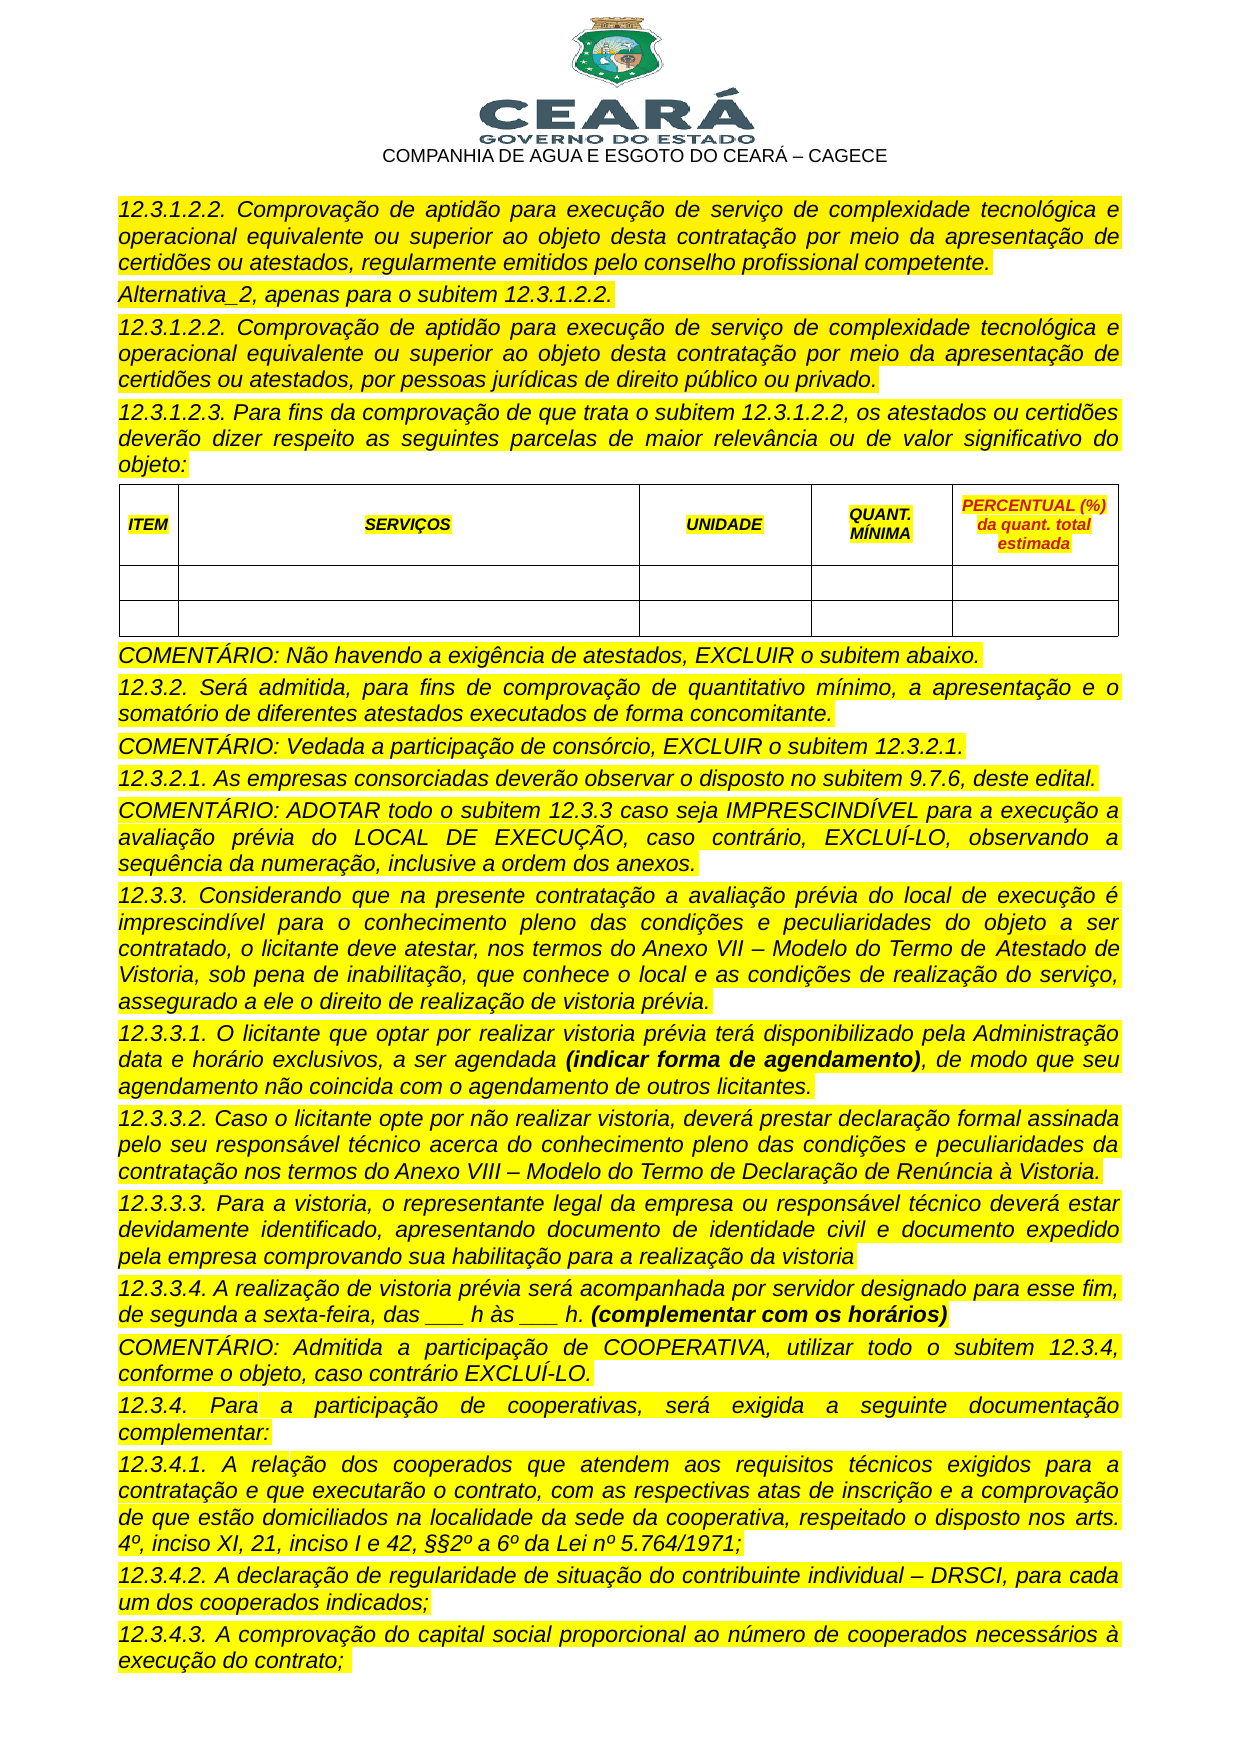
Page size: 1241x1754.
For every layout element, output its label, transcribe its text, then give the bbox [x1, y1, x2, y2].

table_header QUANT. MÍNIMA [812, 485, 952, 564]
text 12.3.3.2. Caso o licitante opte por não realizar vistoria, deverá prestar declaração formal assinada pelo seu responsável técnico acerca do conhecimento pleno das condições e peculiaridades da contratação nos termos do Anexo VIII – Modelo do Termo de Declaração de Renúncia à Vistoria. [118, 1105, 1122, 1184]
text COMENTÁRIO: Vedada a participação de consórcio, EXCLUIR o subitem 12.3.2.1. [118, 733, 1122, 759]
text 12.3.3. Considerando que na presente contratação a avaliação prévia do local de execução é imprescindível para o conhecimento pleno das condições e peculiaridades do objeto a ser contratado, o licitante deve atestar, nos termos do Anexo VII – Modelo do Termo de Atestado de Vistoria, sob pena de inabilitação, que conhece o local e as condições de realização do serviço, assegurado a ele o direito de realização de vistoria prévia. [118, 882, 1122, 1014]
text 12.3.2. Será admitida, para fins de comprovação de quantitativo mínimo, a apresentação e o somatório de diferentes atestados executados de forma concomitante. [118, 674, 1122, 727]
table_cell [812, 566, 952, 600]
text COMENTÁRIO: Admitida a participação de COOPERATIVA, utilizar todo o subitem 12.3.4, conforme o objeto, caso contrário EXCLUÍ-LO. [118, 1333, 1122, 1386]
text 12.3.3.4. A realização de vistoria prévia será acompanhada por servidor designado para esse fim, de segunda a sexta-feira, das ___ h às ___ h. (complementar com os horários) [118, 1275, 1122, 1328]
text 12.3.1.2.2. Comprovação de aptidão para execução de serviço de complexidade tecnológica e operacional equivalente ou superior ao objeto desta contratação por meio da apresentação de certidões ou atestados, por pessoas jurídicas de direito público ou privado. [118, 314, 1122, 393]
text Alternativa_2, apenas para o subitem 12.3.1.2.2. [118, 281, 1122, 308]
text 12.3.3.3. Para a vistoria, o representante legal da empresa ou responsável técnico deverá estar devidamente identificado, apresentando documento de identidade civil e documento expedido pela empresa comprovando sua habilitação para a realização da vistoria [118, 1190, 1122, 1269]
table_cell [179, 566, 639, 600]
text 12.3.1.2.2. Comprovação de aptidão para execução de serviço de complexidade tecnológica e operacional equivalente ou superior ao objeto desta contratação por meio da apresentação de certidões ou atestados, regularmente emitidos pelo conselho profissional competente. [118, 196, 1122, 275]
table_cell [120, 566, 178, 600]
table_cell [953, 601, 1118, 636]
table_cell [640, 566, 811, 600]
text 12.3.4.1. A relação dos cooperados que atendem aos requisitos técnicos exigidos para a contratação e que executarão o contrato, com as respectivas atas de inscrição e a comprovação de que estão domiciliados na localidade da sede da cooperativa, respeitado o disposto nos arts. 4º, inciso XI, 21, inciso I e 42, §§2º a 6º da Lei nº 5.764/1971; [118, 1451, 1122, 1556]
table_header PERCENTUAL (%) da quant. total estimada [953, 485, 1118, 564]
table_cell [179, 601, 639, 636]
table_cell [120, 601, 178, 636]
table_header UNIDADE [640, 485, 811, 564]
text 12.3.4.2. A declaração de regularidade de situação do contribuinte individual – DRSCI, para cada um dos cooperados indicados; [118, 1562, 1122, 1615]
picture [453, 12, 782, 148]
table_cell [640, 601, 811, 636]
text COMENTÁRIO: ADOTAR todo o subitem 12.3.3 caso seja IMPRESCINDÍVEL para a execução a avaliação prévia do LOCAL DE EXECUÇÃO, caso contrário, EXCLUÍ-LO, observando a sequência da numeração, inclusive a ordem dos anexos. [118, 797, 1122, 876]
text COMENTÁRIO: Não havendo a exigência de atestados, EXCLUIR o subitem abaixo. [118, 642, 1122, 668]
table_header ITEM [120, 485, 178, 564]
text 12.3.2.1. As empresas consorciadas deverão observar o disposto no subitem 9.7.6, deste edital. [118, 765, 1122, 791]
table_cell [953, 566, 1118, 600]
text 12.3.4.3. A comprovação do capital social proporcional ao número de cooperados necessários à execução do contrato; [118, 1621, 1122, 1673]
text 12.3.3.1. O licitante que optar por realizar vistoria prévia terá disponibilizado pela Administração data e horário exclusivos, a ser agendada (indicar forma de agendamento), de modo que seu agendamento não coincida com o agendamento de outros licitantes. [118, 1020, 1122, 1099]
text 12.3.1.2.3. Para fins da comprovação de que trata o subitem 12.3.1.2.2, os atestados ou certidões deverão dizer respeito as seguintes parcelas de maior relevância ou de valor significativo do objeto: [118, 399, 1122, 478]
table_header SERVIÇOS [179, 485, 639, 564]
text 12.3.4. Para a participação de cooperativas, será exigida a seguinte documentação complementar: [118, 1392, 1122, 1445]
table_cell [812, 601, 952, 636]
